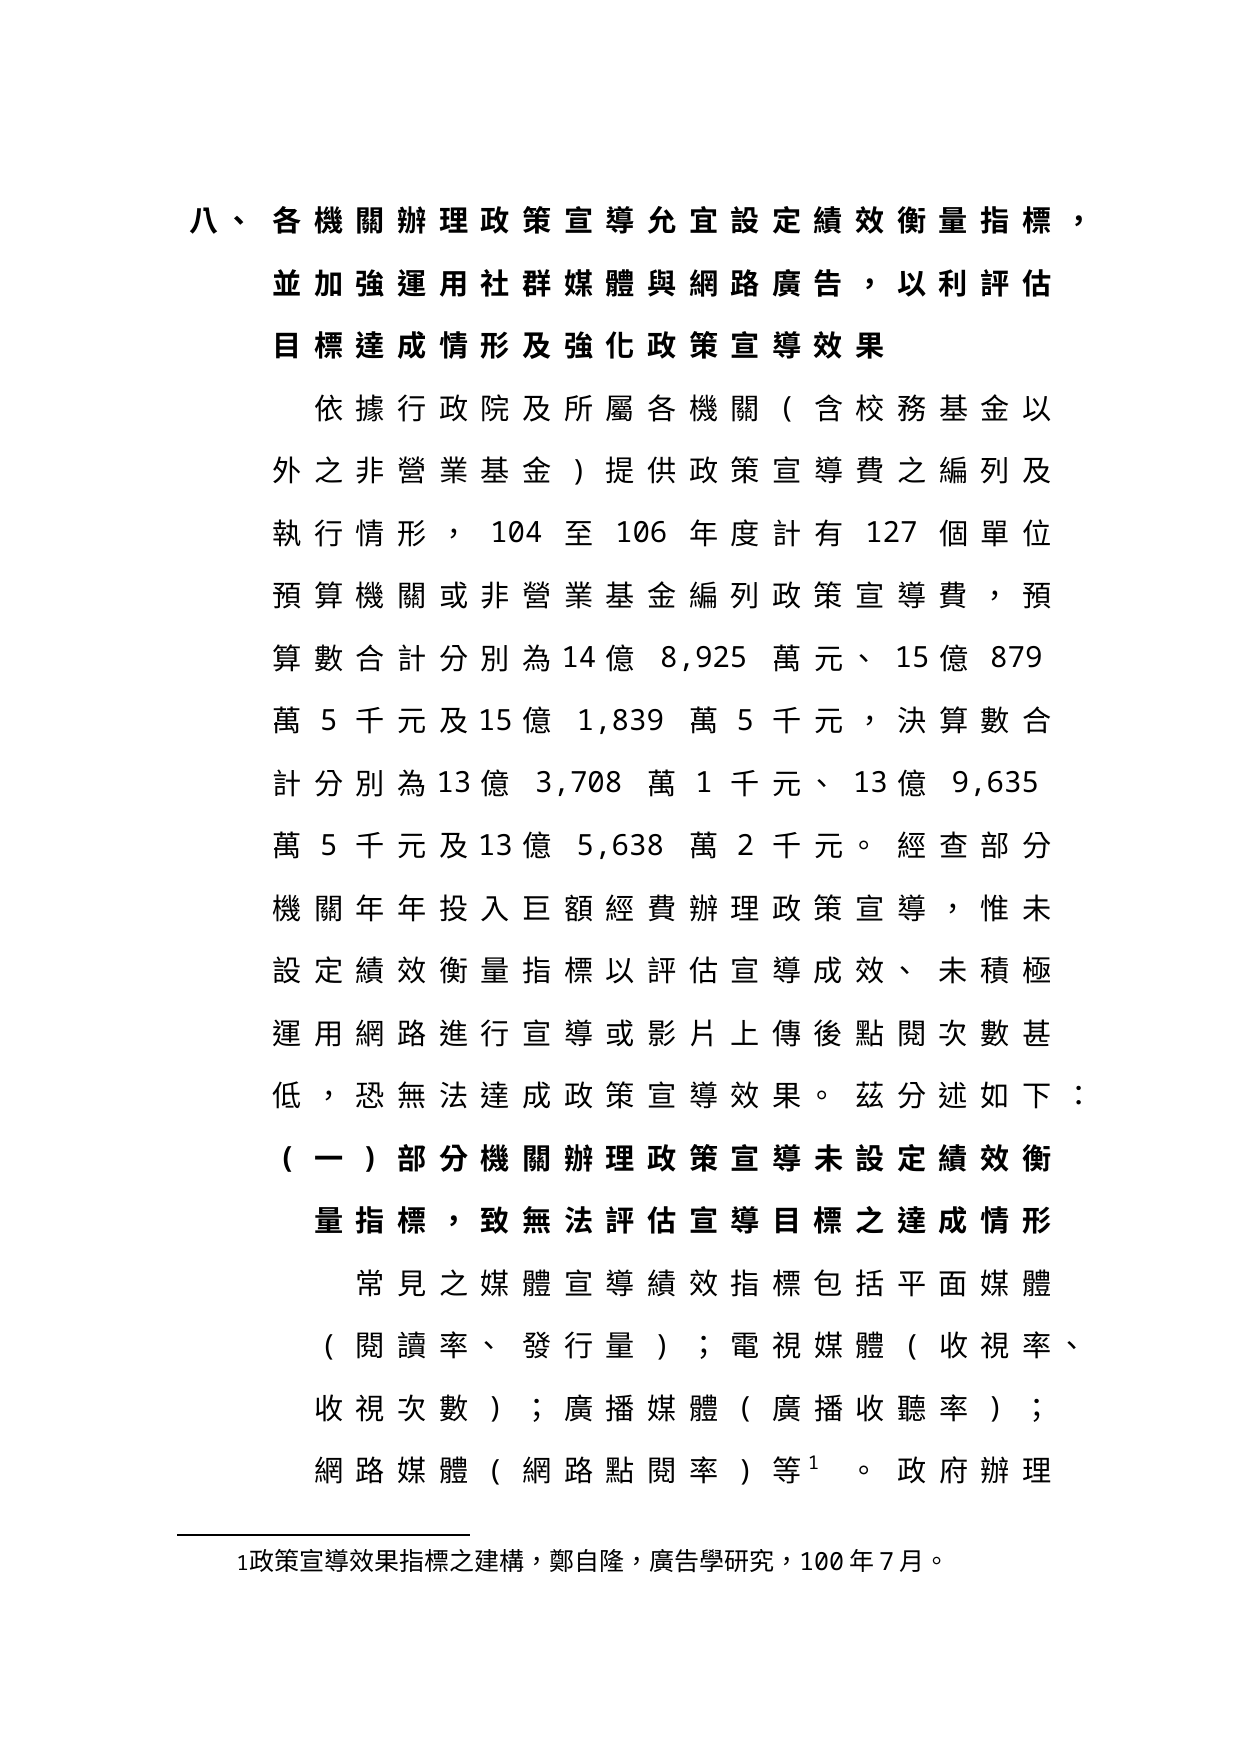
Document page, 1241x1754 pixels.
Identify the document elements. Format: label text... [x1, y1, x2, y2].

text 政策宣導效果指標之建構，鄭自隆，廣告學研究，100年7月。 [236, 1546, 1063, 1577]
text 八、各機關辦理政策宣導允宜設定績效衡量指標，並加強運用社群媒體與網路廣告，以利評估目標達成情形及強化政策宣導效果 [183, 177, 1058, 365]
text (一)部分機關辦理政策宣導未設定績效衡量指標，致無法評估宣導目標之達成情形 [242, 1115, 1058, 1240]
text 常見之媒體宣導績效指標包括平面媒體(閱讀率、發行量)；電視媒體(收視率、收視次數)；廣播媒體(廣播收聽率)；網路媒體(網路點閱率)等。政府辦理政策宣導旨在使溝通對象支持或接受政府推動之特定觀點或意識形態，營造有利施政之主流民意，俾塑造有利之輿論趨勢。故若能於辦理政策宣導時設定績效指標及進行後續之績效衡量，可評估所投入之人力或物力之成效，俾利檢討改善。惟查尚有原民會、內政部、營建署、消防署、役政署、建築研究所、衛福部疾管署、故宮博物院、國防部及農委會水土保持局等機關辦理政策宣導未設定績效衡量指標，致無法評估宣導目標之達成情形。 [271, 1240, 1058, 1490]
text 依據行政院及所屬各機關(含校務基金以外之非營業基金)提供政策宣導費之編列及執行情形，104至106年度計有127個單位預算機關或非營業基金編列政策宣導費，預算數合計分別為14億8,925萬元、15億879萬5千元及15億1,839萬5千元，決算數合計分別為13億3,708萬1千元、13億9,635萬5千元及13億5,638萬2千元。經查部分機關年年投入巨額經費辦理政策宣導，惟未設定績效衡量指標以評估宣導成效、未積極運用網路進行宣導或影片上傳後點閱次數甚低，恐無法達成政策宣導效果。茲分述如下： [242, 365, 1058, 1115]
